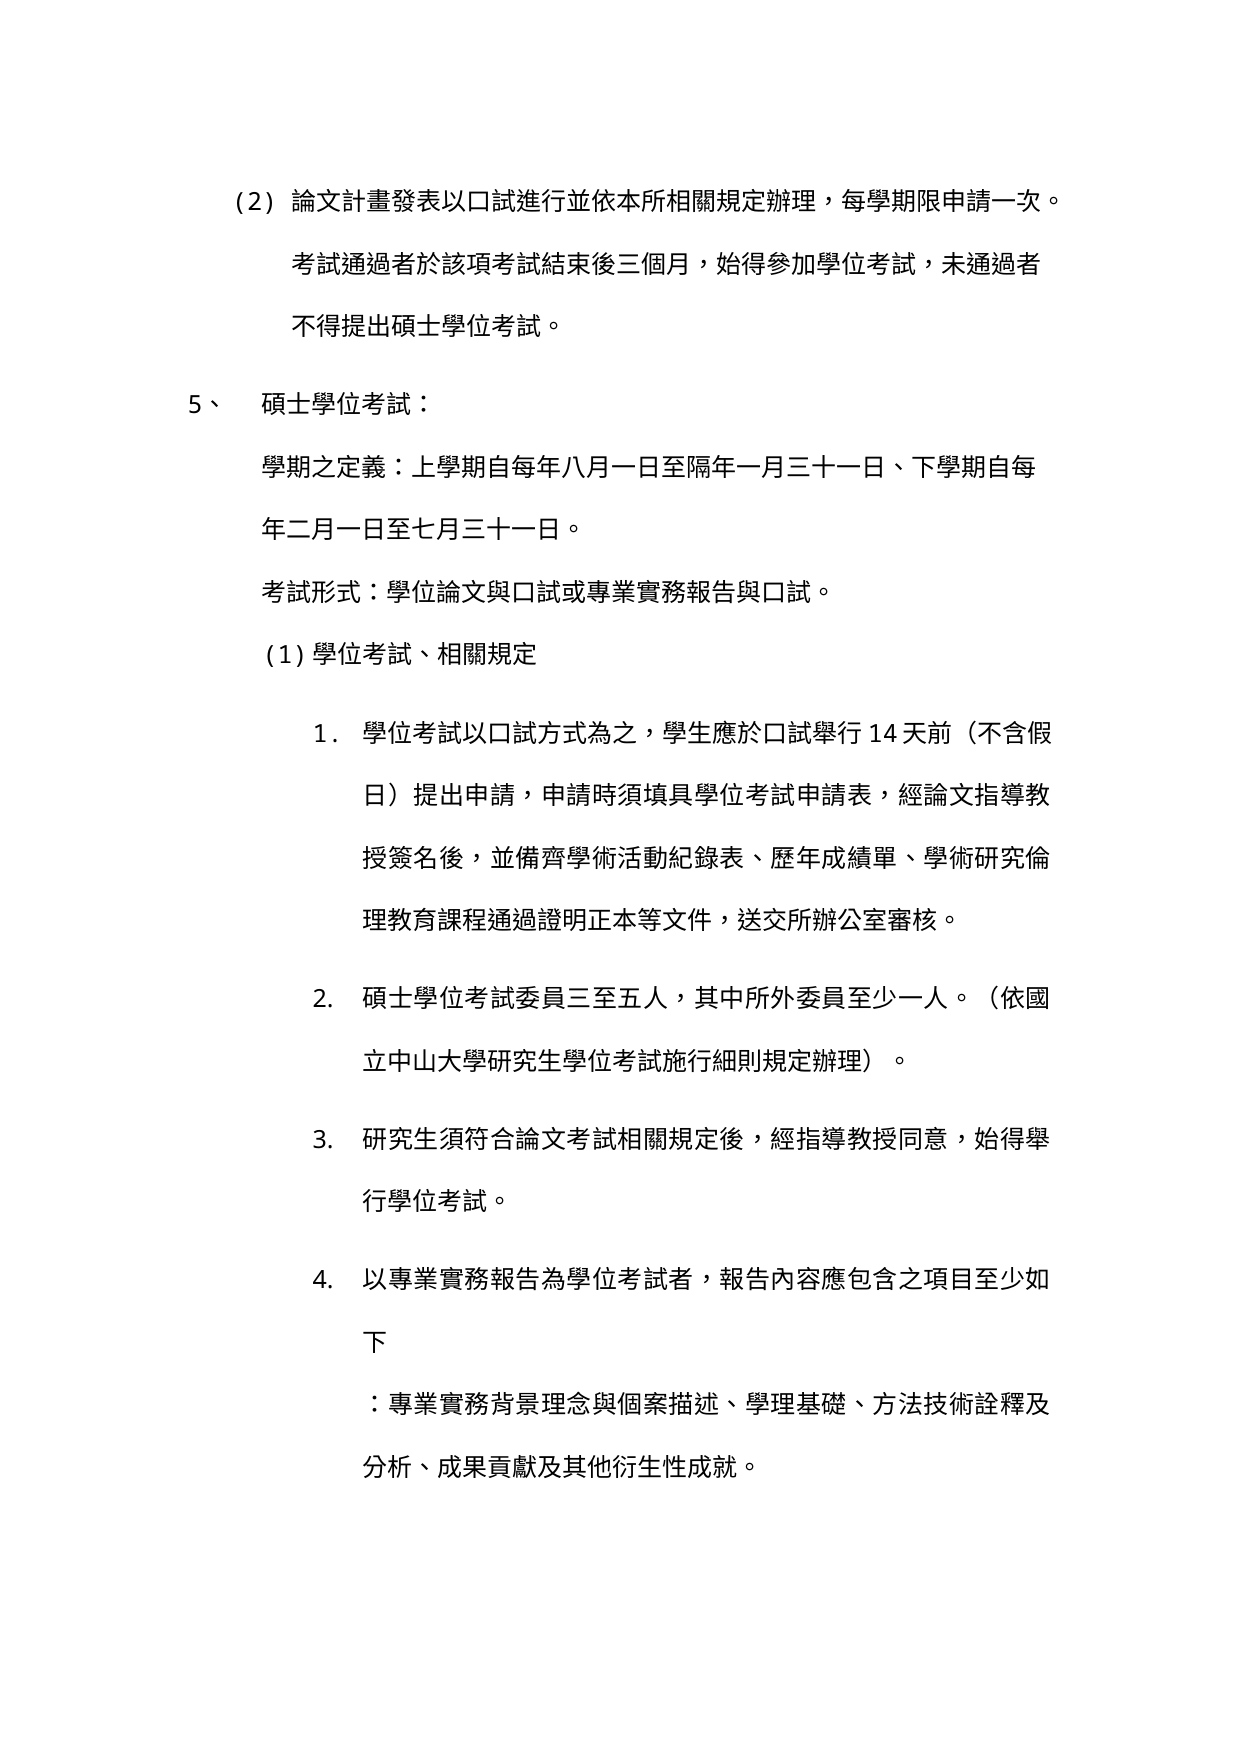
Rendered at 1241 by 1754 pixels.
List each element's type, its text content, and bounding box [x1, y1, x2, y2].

list 學位考試以口試方式為之，學生應於口試舉行14天前（不含假日）提出申請，申請時須填具學位考試申請表，經論文指導教授簽名後，並備齊學術活動紀錄表、歷年成績單、學術研究倫理教育課程通過證明正本等文件，送交所辦公室審核。 [312, 689, 1053, 939]
list 論文計畫發表以口試進行並依本所相關規定辦理，每學期限申請一次。考試通過者於該項考試結束後三個月，始得參加學位考試，未通過者不得提出碩士學位考試。 [232, 158, 1053, 346]
text 學期之定義：上學期自每年八月一日至隔年一月三十一日、下學期自每年二月一日至七月三十一日。 [261, 424, 1053, 549]
text 考試形式：學位論文與口試或專業實務報告與口試。 [247, 549, 1053, 611]
list 研究生須符合論文考試相關規定後，經指導教授同意，始得舉行學位考試。 [312, 1096, 1053, 1221]
list 碩士學位考試委員三至五人，其中所外委員至少一人。（依國立中山大學研究生學位考試施行細則規定辦理）。 [312, 955, 1053, 1080]
list 學位考試、相關規定 [262, 611, 1053, 674]
list 碩士學位考試： [187, 361, 1053, 424]
list 以專業實務報告為學位考試者，報告內容應包含之項目至少如下 ：專業實務背景理念與個案描述、學理基礎、方法技術詮釋及分析、成果貢獻及其他衍生性成就。 [312, 1236, 1053, 1486]
